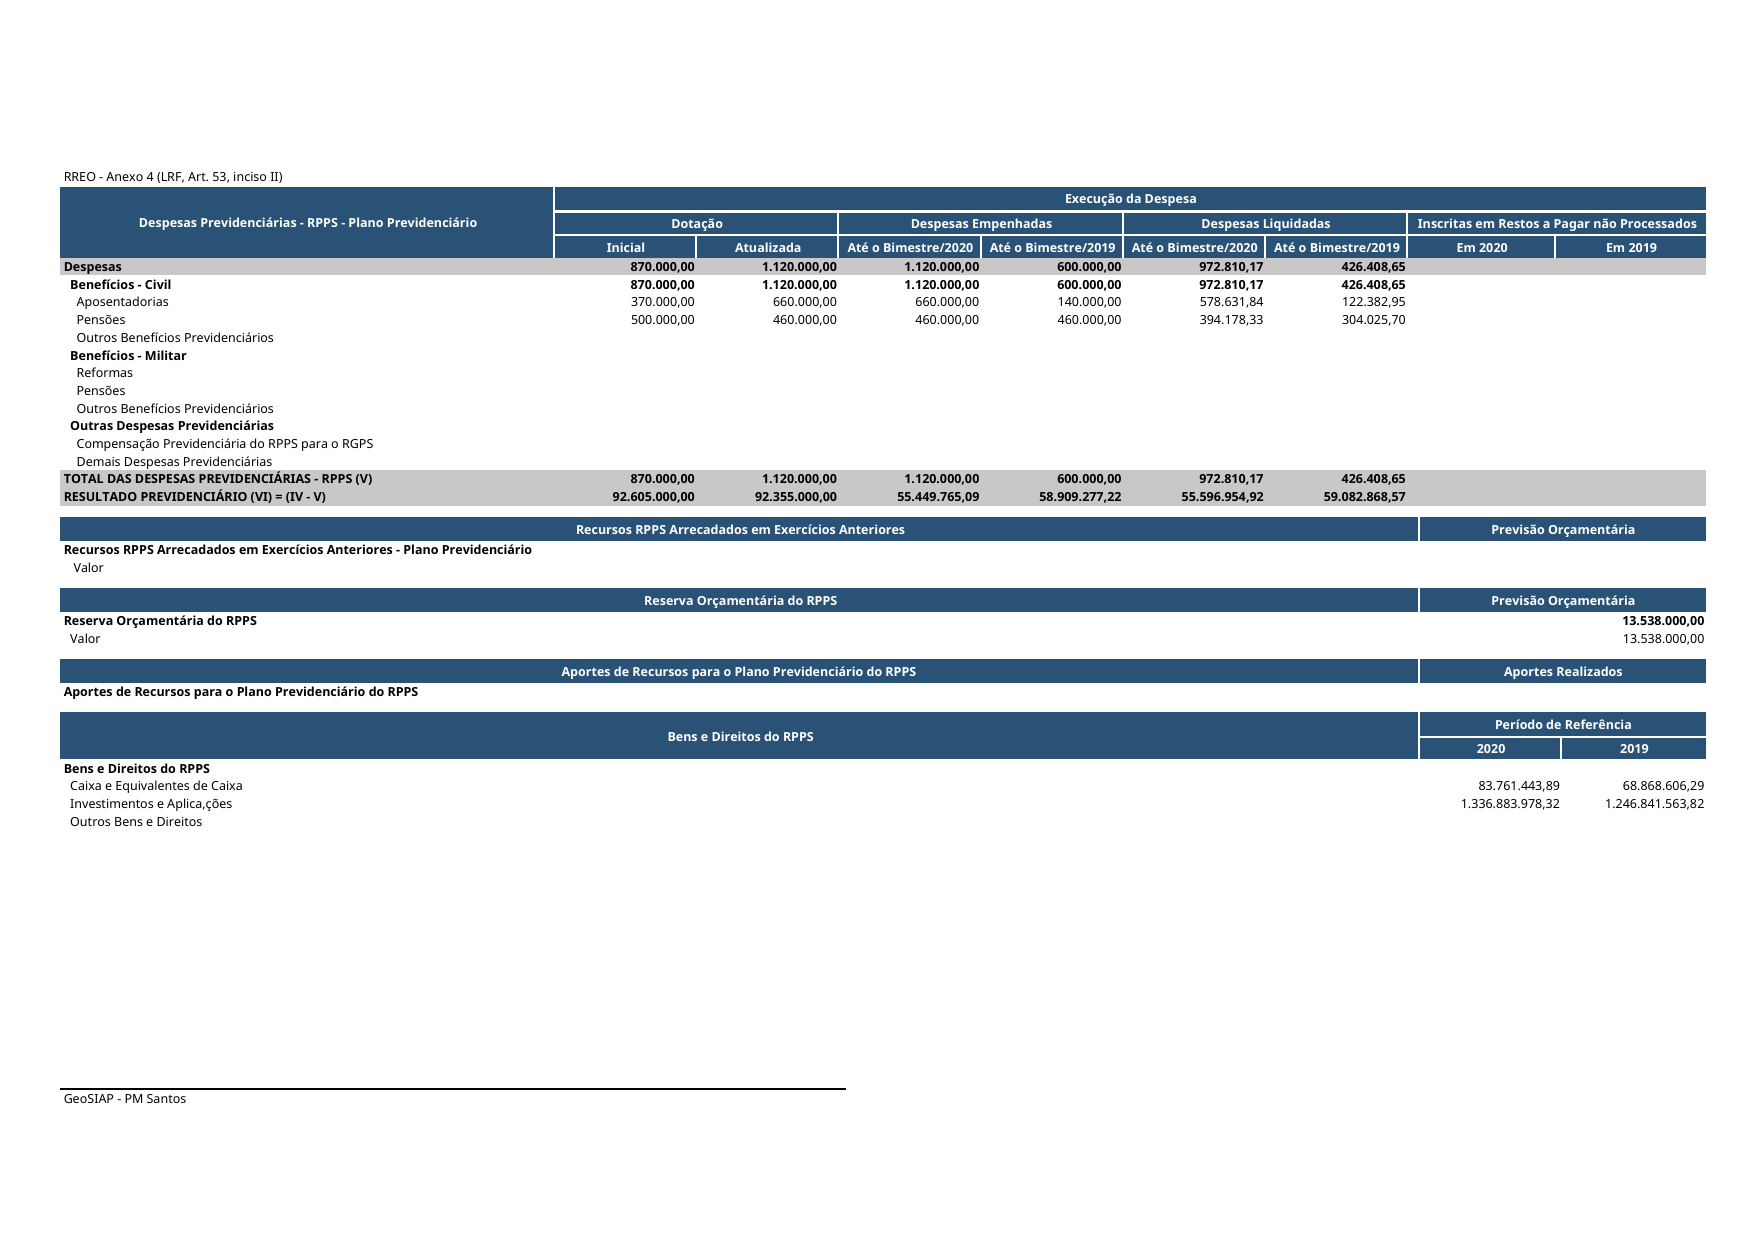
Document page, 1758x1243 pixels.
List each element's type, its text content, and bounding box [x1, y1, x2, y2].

table_cell 972.810,17 [1123, 275, 1265, 293]
table_cell [838, 399, 981, 417]
table_cell Pensões [60, 311, 554, 328]
table_cell Recursos RPPS Arrecadados em Exercícios Anteriores [60, 517, 1418, 541]
table_cell [60, 506, 1706, 517]
table_cell 1.246.841.563,82 [1561, 795, 1706, 812]
table_cell Aposentadorias [60, 293, 554, 311]
table_cell [981, 453, 1123, 470]
table_cell [1407, 258, 1555, 275]
table_cell 304.025,70 [1265, 311, 1407, 328]
table_cell [696, 382, 838, 399]
table_cell Inicial [555, 236, 695, 258]
table_cell Previsão Orçamentária [1420, 588, 1706, 612]
table_cell Até o Bimestre/2020 [1124, 236, 1264, 258]
table_cell [1555, 329, 1706, 346]
table_cell [981, 417, 1123, 435]
table_cell Benefícios - Militar [60, 346, 554, 364]
table_cell [696, 453, 838, 470]
table_cell [846, 1088, 1706, 1106]
table_cell 1.120.000,00 [838, 275, 981, 293]
table_cell Atualizada [697, 236, 837, 258]
table_cell 870.000,00 [554, 258, 696, 275]
table_cell [1265, 329, 1407, 346]
table_cell [1407, 399, 1555, 417]
table_cell [60, 830, 1706, 1088]
table_cell [1407, 311, 1555, 328]
table_cell [1123, 453, 1265, 470]
table_cell 600.000,00 [981, 470, 1123, 488]
table_cell [838, 417, 981, 435]
table_cell [1555, 311, 1706, 328]
table_cell Em 2019 [1556, 236, 1706, 258]
table_cell [1561, 759, 1706, 777]
table_cell [1265, 382, 1407, 399]
table_header [166, 59, 172, 168]
table_cell [1265, 346, 1407, 364]
table_cell [554, 329, 696, 346]
table_cell 370.000,00 [554, 293, 696, 311]
table_cell Dotação [555, 213, 837, 234]
table_cell Investimentos e Aplica,ções [60, 795, 1419, 812]
table_cell Despesas [60, 258, 554, 275]
table_cell Reserva Orçamentária do RPPS [60, 588, 1418, 612]
table_cell [554, 346, 696, 364]
table_cell [1575, 96, 1701, 112]
table_cell 13.538.000,00 [1419, 630, 1706, 647]
table_cell Demais Despesas Previdenciárias [60, 453, 554, 470]
table_cell [1555, 470, 1706, 488]
table_cell Aportes de Recursos para o Plano Previdenciário do RPPS [60, 659, 1418, 683]
table_cell Até o Bimestre/2019 [982, 236, 1122, 258]
table_cell [1407, 364, 1555, 382]
table_cell 92.355.000,00 [696, 488, 838, 506]
table_cell [696, 329, 838, 346]
table_cell [172, 162, 1706, 168]
table_cell Valor [60, 630, 1419, 647]
table_cell Até o Bimestre/2020 [839, 236, 980, 258]
table_cell [1123, 435, 1265, 452]
table_cell 13.538.000,00 [1419, 612, 1706, 629]
table_cell Em 2020 [1408, 236, 1554, 258]
table_cell [1555, 275, 1706, 293]
table_cell 426.408,65 [1265, 275, 1407, 293]
table_cell 426.408,65 [1265, 470, 1407, 488]
table_cell [1407, 453, 1555, 470]
table_cell Recursos RPPS Arrecadados em Exercícios Anteriores - Plano Previdenciário [60, 541, 1419, 559]
table_cell 1.120.000,00 [696, 258, 838, 275]
table_cell [696, 346, 838, 364]
table_cell [554, 453, 696, 470]
table_cell [1123, 417, 1265, 435]
table_cell [981, 346, 1123, 364]
table_cell 1.120.000,00 [696, 470, 838, 488]
table_cell Bens e Direitos do RPPS [60, 712, 1418, 759]
table_cell [1555, 258, 1706, 275]
table_cell [838, 435, 981, 452]
table_cell [1407, 470, 1555, 488]
table_cell 870.000,00 [554, 275, 696, 293]
table_cell Outros Bens e Direitos [60, 813, 1419, 830]
table_cell 870.000,00 [554, 470, 696, 488]
table_cell [696, 364, 838, 382]
table_cell [1701, 87, 1706, 112]
table_cell [838, 346, 981, 364]
table_cell [1555, 346, 1706, 364]
table_cell Execução da Despesa [555, 187, 1706, 210]
table_cell [1555, 382, 1706, 399]
table_cell Bens e Direitos do RPPS [60, 759, 1419, 777]
table_cell [66, 159, 166, 168]
table_cell [1419, 813, 1561, 830]
table_header [1701, 59, 1706, 87]
table_cell 140.000,00 [981, 293, 1123, 311]
table_header [60, 59, 66, 168]
table_cell [838, 329, 981, 346]
table_cell [1407, 275, 1555, 293]
table_cell [554, 399, 696, 417]
table_cell 972.810,17 [1123, 470, 1265, 488]
table_cell [1555, 364, 1706, 382]
table_cell [981, 435, 1123, 452]
table_cell [1407, 488, 1555, 506]
table_cell [1555, 435, 1706, 452]
table_cell Até o Bimestre/2019 [1266, 236, 1406, 258]
table_cell Outras Despesas Previdenciárias [60, 417, 554, 435]
table_cell [1555, 399, 1706, 417]
table_cell Aportes Realizados [1420, 659, 1706, 683]
table_header [66, 59, 166, 158]
table_cell 59.082.868,57 [1265, 488, 1407, 506]
table_cell [554, 364, 696, 382]
table_cell [981, 399, 1123, 417]
table_cell 2020 [1420, 738, 1560, 759]
table_cell Valor [60, 559, 1419, 576]
table_cell [838, 364, 981, 382]
table_cell [1407, 346, 1555, 364]
table_cell [981, 382, 1123, 399]
table_cell Despesas Empenhadas [839, 213, 1122, 234]
table_cell [981, 364, 1123, 382]
table_cell [838, 382, 981, 399]
table_cell [554, 435, 696, 452]
table_cell 1.120.000,00 [838, 470, 981, 488]
table_cell [1265, 399, 1407, 417]
table_cell Pensões [60, 382, 554, 399]
table_cell Caixa e Equivalentes de Caixa [60, 777, 1419, 795]
table_cell [1123, 329, 1265, 346]
table_cell [1123, 382, 1265, 399]
table_cell [1265, 417, 1407, 435]
table_cell Compensação Previdenciária do RPPS para o RGPS [60, 435, 554, 452]
table_cell Reformas [60, 364, 554, 382]
table_cell [696, 417, 838, 435]
table_cell [554, 382, 696, 399]
table_cell Outros Benefícios Previdenciários [60, 399, 554, 417]
table_cell [981, 329, 1123, 346]
table_cell [1123, 399, 1265, 417]
table_cell [60, 576, 1706, 588]
table_cell [1555, 417, 1706, 435]
table_cell [696, 435, 838, 452]
table_cell [1555, 293, 1706, 311]
table_cell 58.909.277,22 [981, 488, 1123, 506]
table_cell [838, 453, 981, 470]
table_cell [554, 417, 696, 435]
table_cell [1265, 453, 1407, 470]
table_cell [1407, 293, 1555, 311]
table_cell [1555, 453, 1706, 470]
table_cell 1.336.883.978,32 [1419, 795, 1561, 812]
table_cell 426.408,65 [1265, 258, 1407, 275]
table_cell [1419, 541, 1706, 559]
table_cell 460.000,00 [981, 311, 1123, 328]
table_cell 500.000,00 [554, 311, 696, 328]
table_cell 600.000,00 [981, 275, 1123, 293]
table_cell 972.810,17 [1123, 258, 1265, 275]
table_cell [1561, 813, 1706, 830]
table_cell RREO - Anexo 4 (LRF, Art. 53, inciso II) [60, 168, 1706, 186]
table_cell [60, 700, 1706, 712]
table_cell 660.000,00 [838, 293, 981, 311]
table_cell Previsão Orçamentária [1420, 517, 1706, 541]
table_cell 55.449.765,09 [838, 488, 981, 506]
table_cell Aportes de Recursos para o Plano Previdenciário do RPPS [60, 683, 1419, 700]
table_cell 2019 [1562, 738, 1706, 759]
table_cell 68.868.606,29 [1561, 777, 1706, 795]
table_cell [1407, 435, 1555, 452]
table_cell Despesas Previdenciárias - RPPS - Plano Previdenciário [60, 187, 553, 258]
table_cell [1575, 79, 1701, 96]
table_cell 1.120.000,00 [696, 275, 838, 293]
table_cell 1.120.000,00 [838, 258, 981, 275]
table_cell 92.605.000,00 [554, 488, 696, 506]
table_cell Período de Referência [1420, 712, 1706, 736]
table_cell [1123, 346, 1265, 364]
table_cell Despesas Liquidadas [1124, 213, 1406, 234]
table_header [172, 59, 1575, 87]
table_cell 578.631,84 [1123, 293, 1265, 311]
table_cell [1407, 329, 1555, 346]
table_cell 55.596.954,92 [1123, 488, 1265, 506]
table_cell 600.000,00 [981, 258, 1123, 275]
table_cell 394.178,33 [1123, 311, 1265, 328]
table_cell 660.000,00 [696, 293, 838, 311]
table_cell [1407, 382, 1555, 399]
table_cell [172, 137, 1706, 162]
table_cell Benefícios - Civil [60, 275, 554, 293]
table_cell 460.000,00 [838, 311, 981, 328]
table_cell [1265, 364, 1407, 382]
table_cell [1419, 759, 1561, 777]
table_cell TOTAL DAS DESPESAS PREVIDENCIÁRIAS - RPPS (V) [60, 470, 554, 488]
table_cell 122.382,95 [1265, 293, 1407, 311]
table_cell Reserva Orçamentária do RPPS [60, 612, 1419, 629]
table_cell Inscritas em Restos a Pagar não Processados [1408, 213, 1706, 234]
table_cell [1555, 488, 1706, 506]
table_cell [1407, 417, 1555, 435]
table_cell [60, 647, 1706, 659]
table_cell [1123, 364, 1265, 382]
table_cell [1419, 559, 1706, 576]
table_cell 460.000,00 [696, 311, 838, 328]
table_cell GeoSIAP - PM Santos [60, 1090, 846, 1106]
table_header [1575, 59, 1701, 78]
table_cell 83.761.443,89 89 [1419, 777, 1561, 795]
table_cell [1419, 683, 1706, 700]
table_cell Outros Benefícios Previdenciários [60, 329, 554, 346]
table_cell RESULTADO PREVIDENCIÁRIO (VI) = (IV - V) [60, 488, 554, 506]
table_cell [172, 87, 1575, 112]
table_cell [1265, 435, 1407, 452]
table_cell [172, 112, 1706, 137]
table_cell [696, 399, 838, 417]
